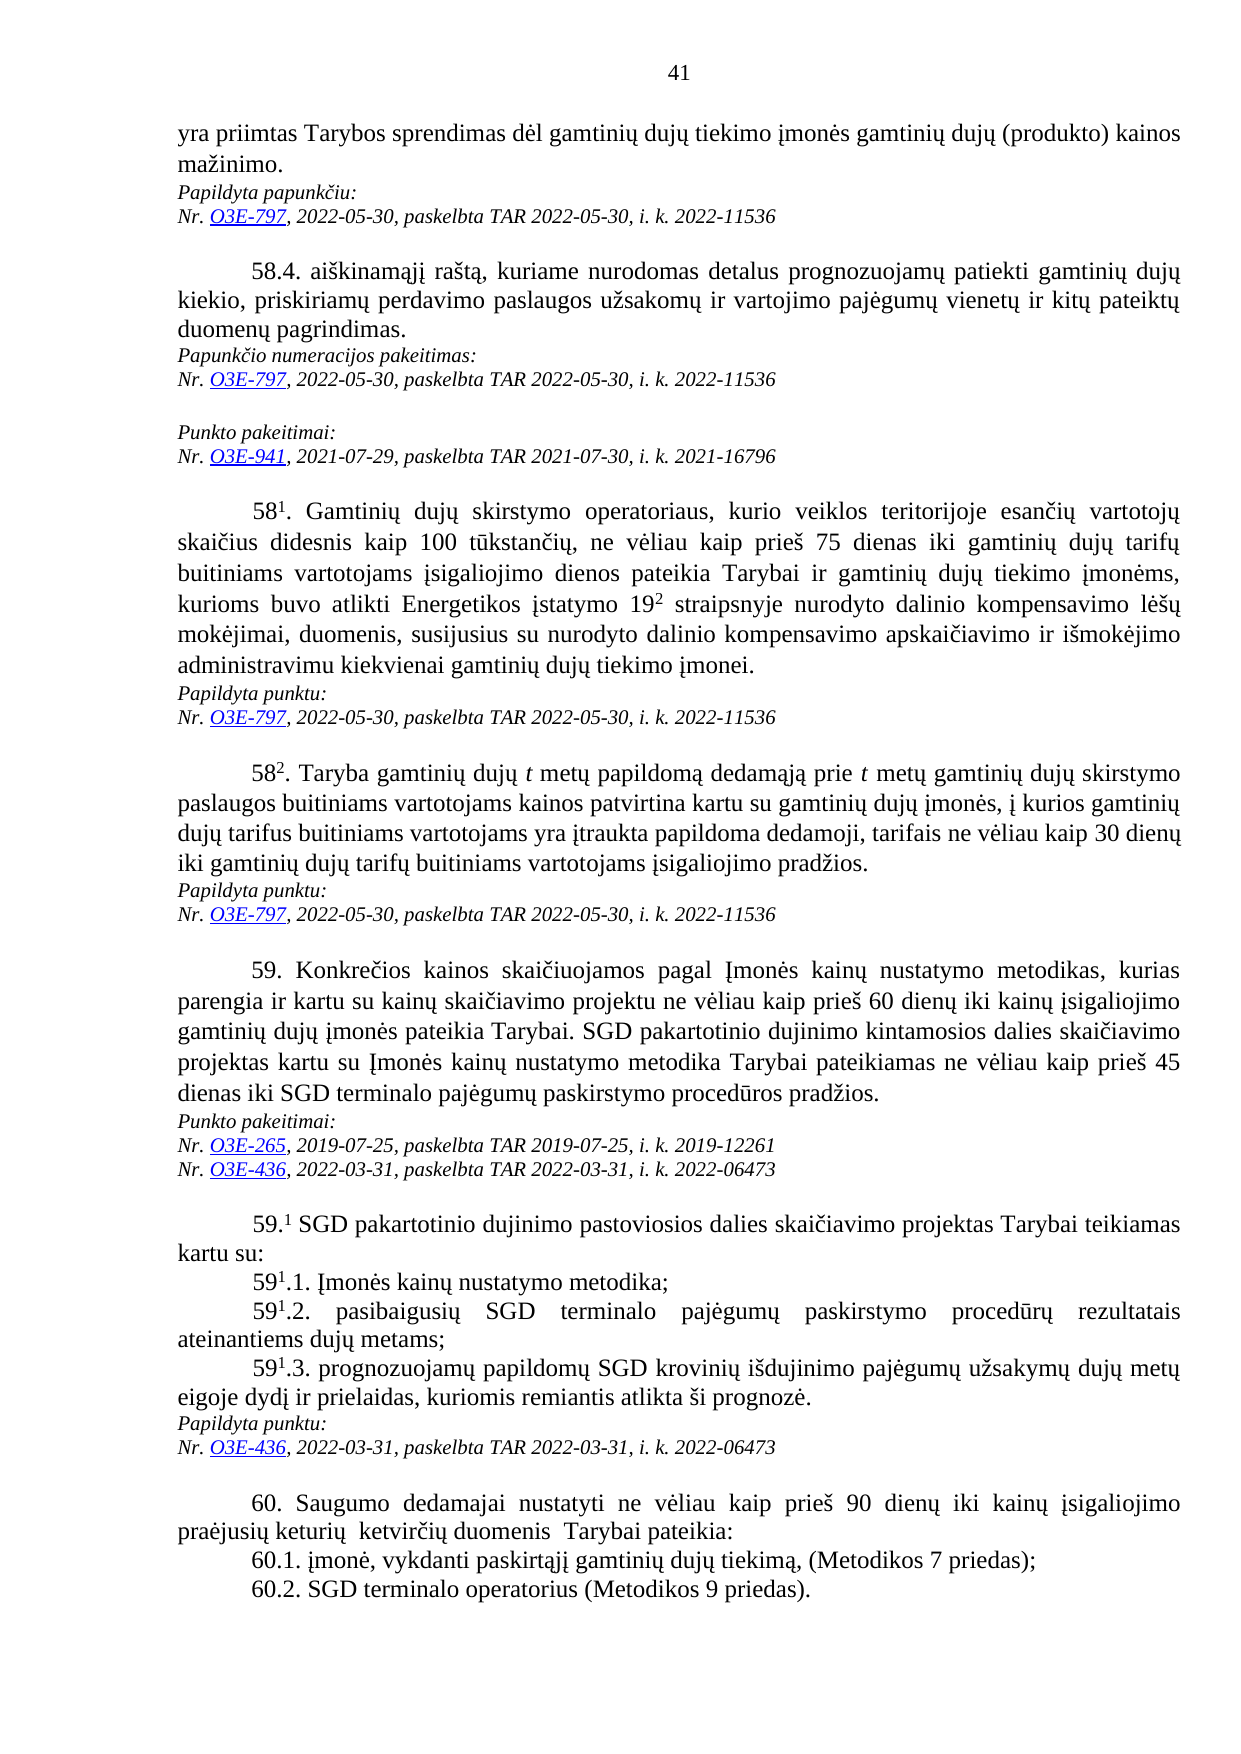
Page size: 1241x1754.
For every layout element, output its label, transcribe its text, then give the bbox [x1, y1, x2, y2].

text Nr. O3E-941, 2021-07-29, paskelbta TAR 2021-07-30, i. k. 2021-16796 [177, 444, 1181, 468]
text Papildyta punktu: [177, 681, 1181, 705]
text Punkto pakeitimai: [177, 1109, 1181, 1133]
text Nr. O3E-265, 2019-07-25, paskelbta TAR 2019-07-25, i. k. 2019-12261 [177, 1133, 1181, 1157]
text Nr. O3E-436, 2022-03-31, paskelbta TAR 2022-03-31, i. k. 2022-06473 [177, 1157, 1181, 1181]
text 59.1 SGD pakartotinio dujinimo pastoviosios dalies skaičiavimo projektas Tarybai teikiamas kartu su: [177, 1209, 1181, 1267]
text Nr. O3E-797, 2022-05-30, paskelbta TAR 2022-05-30, i. k. 2022-11536 [177, 204, 1181, 228]
text Nr. O3E-797, 2022-05-30, paskelbta TAR 2022-05-30, i. k. 2022-11536 [177, 705, 1181, 729]
text Punkto pakeitimai: [177, 419, 1181, 444]
text 60.1. įmonė, vykdanti paskirtąjį gamtinių dujų tiekimą, (Metodikos 7 priedas); [177, 1545, 1181, 1574]
text 581. Gamtinių dujų skirstymo operatoriaus, kurio veiklos teritorijoje esančių vartotojų skaičius didesnis kaip 100 tūkstančių, ne vėliau kaip prieš 75 dienas iki gamtinių dujų tarifų buitiniams vartotojams įsigaliojimo dienos pateikia Tarybai ir gamtinių dujų tiekimo įmonėms, kurioms buvo atlikti Energetikos įstatymo 192 straipsnyje nurodyto dalinio kompensavimo lėšų mokėjimai, duomenis, susijusius su nurodyto dalinio kompensavimo apskaičiavimo ir išmokėjimo administravimu kiekvienai gamtinių dujų tiekimo įmonei. [177, 496, 1181, 679]
text Papildyta papunkčiu: [177, 179, 1181, 204]
text Nr. O3E-797, 2022-05-30, paskelbta TAR 2022-05-30, i. k. 2022-11536 [177, 367, 1181, 391]
text 591.3. prognozuojamų papildomų SGD krovinių išdujinimo pajėgumų užsakymų dujų metų eigoje dydį ir prielaidas, kuriomis remiantis atlikta ši prognozė. [177, 1353, 1181, 1411]
text Papildyta punktu: [177, 878, 1181, 902]
text Nr. O3E-436, 2022-03-31, paskelbta TAR 2022-03-31, i. k. 2022-06473 [177, 1435, 1181, 1459]
text yra priimtas Tarybos sprendimas dėl gamtinių dujų tiekimo įmonės gamtinių dujų (produkto) kainos mažinimo. [177, 118, 1181, 178]
text 591.1. Įmonės kainų nustatymo metodika; [177, 1267, 1181, 1296]
text 591.2. pasibaigusių SGD terminalo pajėgumų paskirstymo procedūrų rezultatais ateinantiems dujų metams; [177, 1296, 1181, 1353]
text Papunkčio numeracijos pakeitimas: [177, 343, 1181, 367]
text 60.2. SGD terminalo operatorius (Metodikos 9 priedas). [177, 1574, 1181, 1603]
text Papildyta punktu: [177, 1411, 1181, 1435]
text 582. Taryba gamtinių dujų t metų papildomą dedamąją prie t metų gamtinių dujų skirstymo paslaugos buitiniams vartotojams kainos patvirtina kartu su gamtinių dujų įmonės, į kurios gamtinių dujų tarifus buitiniams vartotojams yra įtraukta papildoma dedamoji, tarifais ne vėliau kaip 30 dienų iki gamtinių dujų tarifų buitiniams vartotojams įsigaliojimo pradžios. [177, 758, 1181, 877]
text 59. Konkrečios kainos skaičiuojamos pagal Įmonės kainų nustatymo metodikas, kurias parengia ir kartu su kainų skaičiavimo projektu ne vėliau kaip prieš 60 dienų iki kainų įsigaliojimo gamtinių dujų įmonės pateikia Tarybai. SGD pakartotinio dujinimo kintamosios dalies skaičiavimo projektas kartu su Įmonės kainų nustatymo metodika Tarybai pateikiamas ne vėliau kaip prieš 45 dienas iki SGD terminalo pajėgumų paskirstymo procedūros pradžios. [177, 955, 1181, 1107]
text 60. Saugumo dedamajai nustatyti ne vėliau kaip prieš 90 dienų iki kainų įsigaliojimo praėjusių keturių ketvirčių duomenis Tarybai pateikia: [177, 1488, 1181, 1545]
text 58.4. aiškinamąjį raštą, kuriame nurodomas detalus prognozuojamų patiekti gamtinių dujų kiekio, priskiriamų perdavimo paslaugos užsakomų ir vartojimo pajėgumų vienetų ir kitų pateiktų duomenų pagrindimas. [177, 256, 1181, 343]
text Nr. O3E-797, 2022-05-30, paskelbta TAR 2022-05-30, i. k. 2022-11536 [177, 902, 1181, 926]
